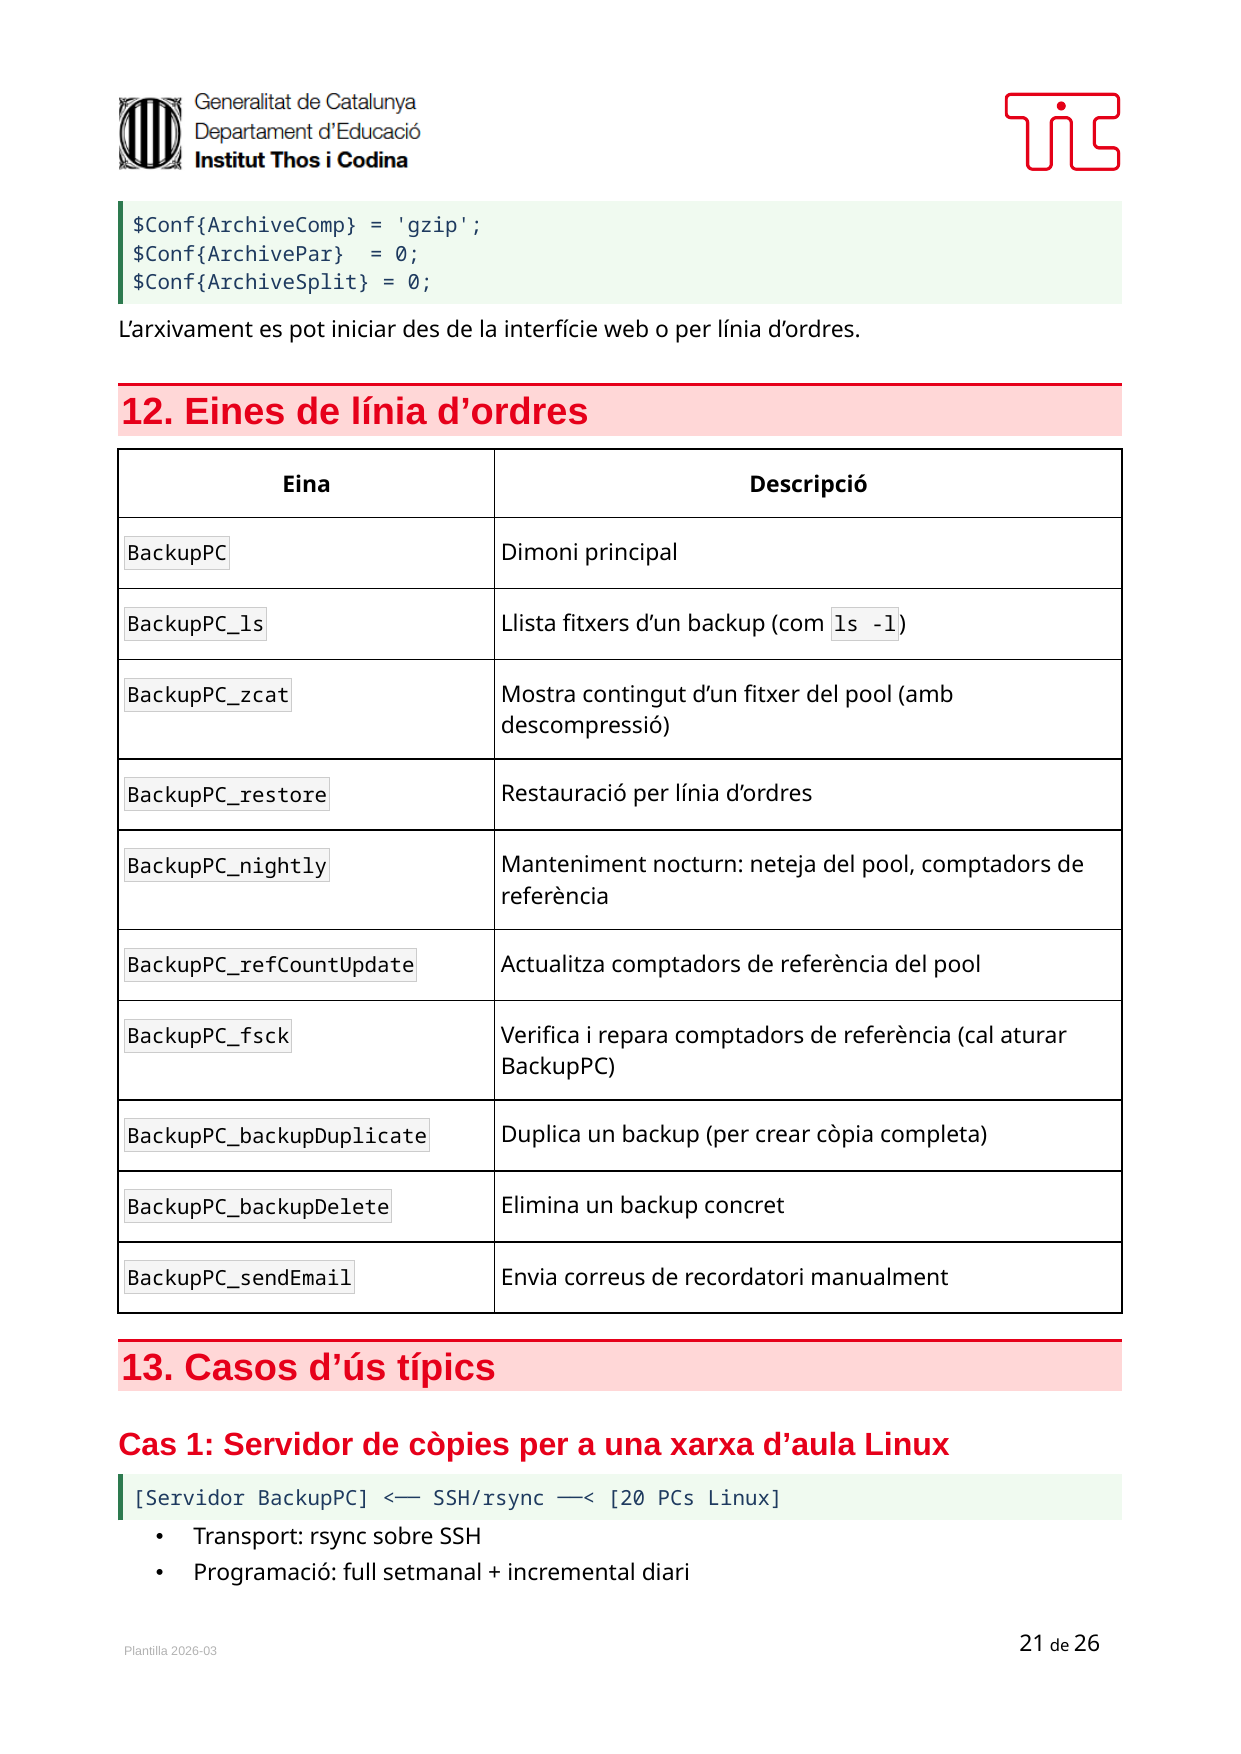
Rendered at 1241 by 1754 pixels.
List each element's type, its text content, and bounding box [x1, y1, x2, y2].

table_cell BackupPC [119, 518, 494, 587]
table_cell Manteniment nocturn: neteja del pool, comptadors de referència [495, 831, 1121, 928]
table_cell Restauració per línia d’ordres [495, 760, 1121, 829]
table_cell Elimina un backup concret [495, 1172, 1121, 1241]
table_cell BackupPC_zcat [119, 660, 494, 758]
subtitle 13. Casos d’ús típics [118, 1342, 1122, 1391]
table_cell BackupPC_ls [119, 589, 494, 658]
table_cell BackupPC_backupDuplicate [119, 1101, 494, 1170]
table_cell BackupPC_refCountUpdate [119, 930, 494, 999]
text $Conf{ArchiveComp} = 'gzip'; [123, 201, 1122, 239]
text $Conf{ArchiveSplit} = 0; [123, 267, 1122, 304]
text [Servidor BackupPC] <── SSH/rsync ──< [20 PCs Linux] [123, 1474, 1122, 1520]
table_cell Envia correus de recordatori manualment [495, 1243, 1121, 1312]
table_cell Dimoni principal [495, 518, 1121, 587]
text L’arxivament es pot iniciar des de la interfície web o per línia d’ordres. [118, 313, 1122, 344]
table_cell BackupPC_backupDelete [119, 1172, 494, 1241]
table_header Descripció [495, 450, 1121, 516]
table_cell Llista fitxers d’un backup (com ls -l) [495, 589, 1121, 658]
picture [118, 92, 422, 171]
picture [1004, 92, 1123, 171]
table_cell Verifica i repara comptadors de referència (cal aturar BackupPC) [495, 1001, 1121, 1099]
table_cell Duplica un backup (per crear còpia completa) [495, 1101, 1121, 1170]
subtitle Cas 1: Servidor de còpies per a una xarxa d’aula Linux [118, 1425, 1122, 1462]
subtitle 12. Eines de línia d’ordres [118, 386, 1122, 436]
table_cell Actualitza comptadors de referència del pool [495, 930, 1121, 999]
table_cell BackupPC_nightly [119, 831, 494, 928]
table_cell BackupPC_restore [119, 760, 494, 829]
table_header Eina [119, 450, 494, 516]
list Programació: full setmanal + incremental diari [156, 1556, 1122, 1587]
list Transport: rsync sobre SSH [156, 1520, 1122, 1552]
table_cell BackupPC_sendEmail [119, 1243, 494, 1312]
table_cell Mostra contingut d’un fitxer del pool (amb descompressió) [495, 660, 1121, 758]
text $Conf{ArchivePar} = 0; [123, 239, 1122, 267]
table_cell BackupPC_fsck [119, 1001, 494, 1099]
